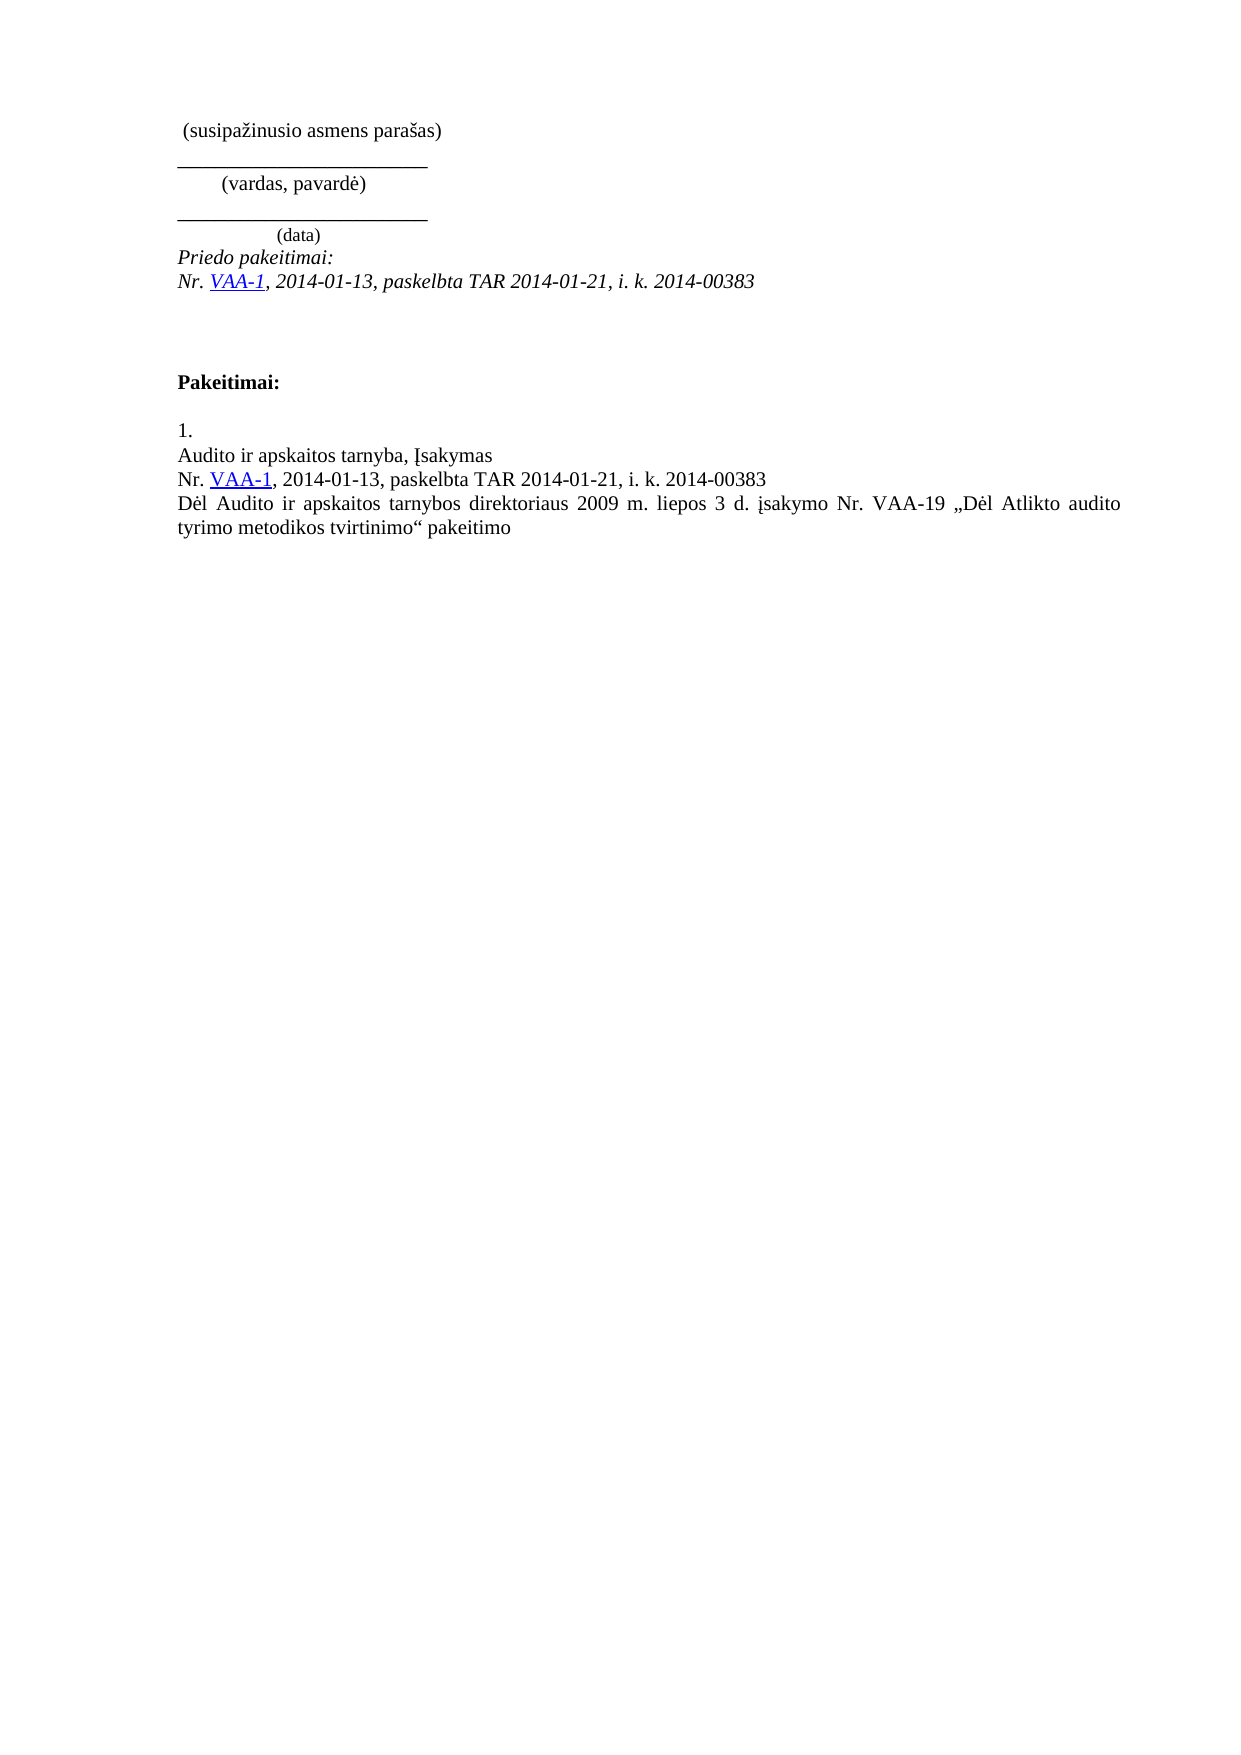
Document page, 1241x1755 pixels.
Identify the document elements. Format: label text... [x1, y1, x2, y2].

text (data) [177, 224, 1122, 245]
text Pakeitimai: [177, 370, 1122, 394]
text Nr. VAA-1, 2014-01-13, paskelbta TAR 2014-01-21, i. k. 2014-00383 [177, 467, 1122, 491]
text ____________________ [177, 195, 1122, 224]
text Priedo pakeitimai: [177, 245, 1122, 269]
text (susipažinusio asmens parašas) [177, 118, 1122, 142]
text Nr. VAA-1, 2014-01-13, paskelbta TAR 2014-01-21, i. k. 2014-00383 [177, 269, 1122, 293]
text ____________________ [177, 142, 1122, 171]
text 1. [177, 418, 1122, 442]
text Audito ir apskaitos tarnyba, Įsakymas [177, 442, 1122, 467]
text (vardas, pavardė) [177, 171, 1122, 195]
text Dėl Audito ir apskaitos tarnybos direktoriaus 2009 m. liepos 3 d. įsakymo Nr. VAA-19 „Dėl Atlikto audito tyrimo metodikos tvirtinimo“ pakeitimo [177, 491, 1122, 539]
